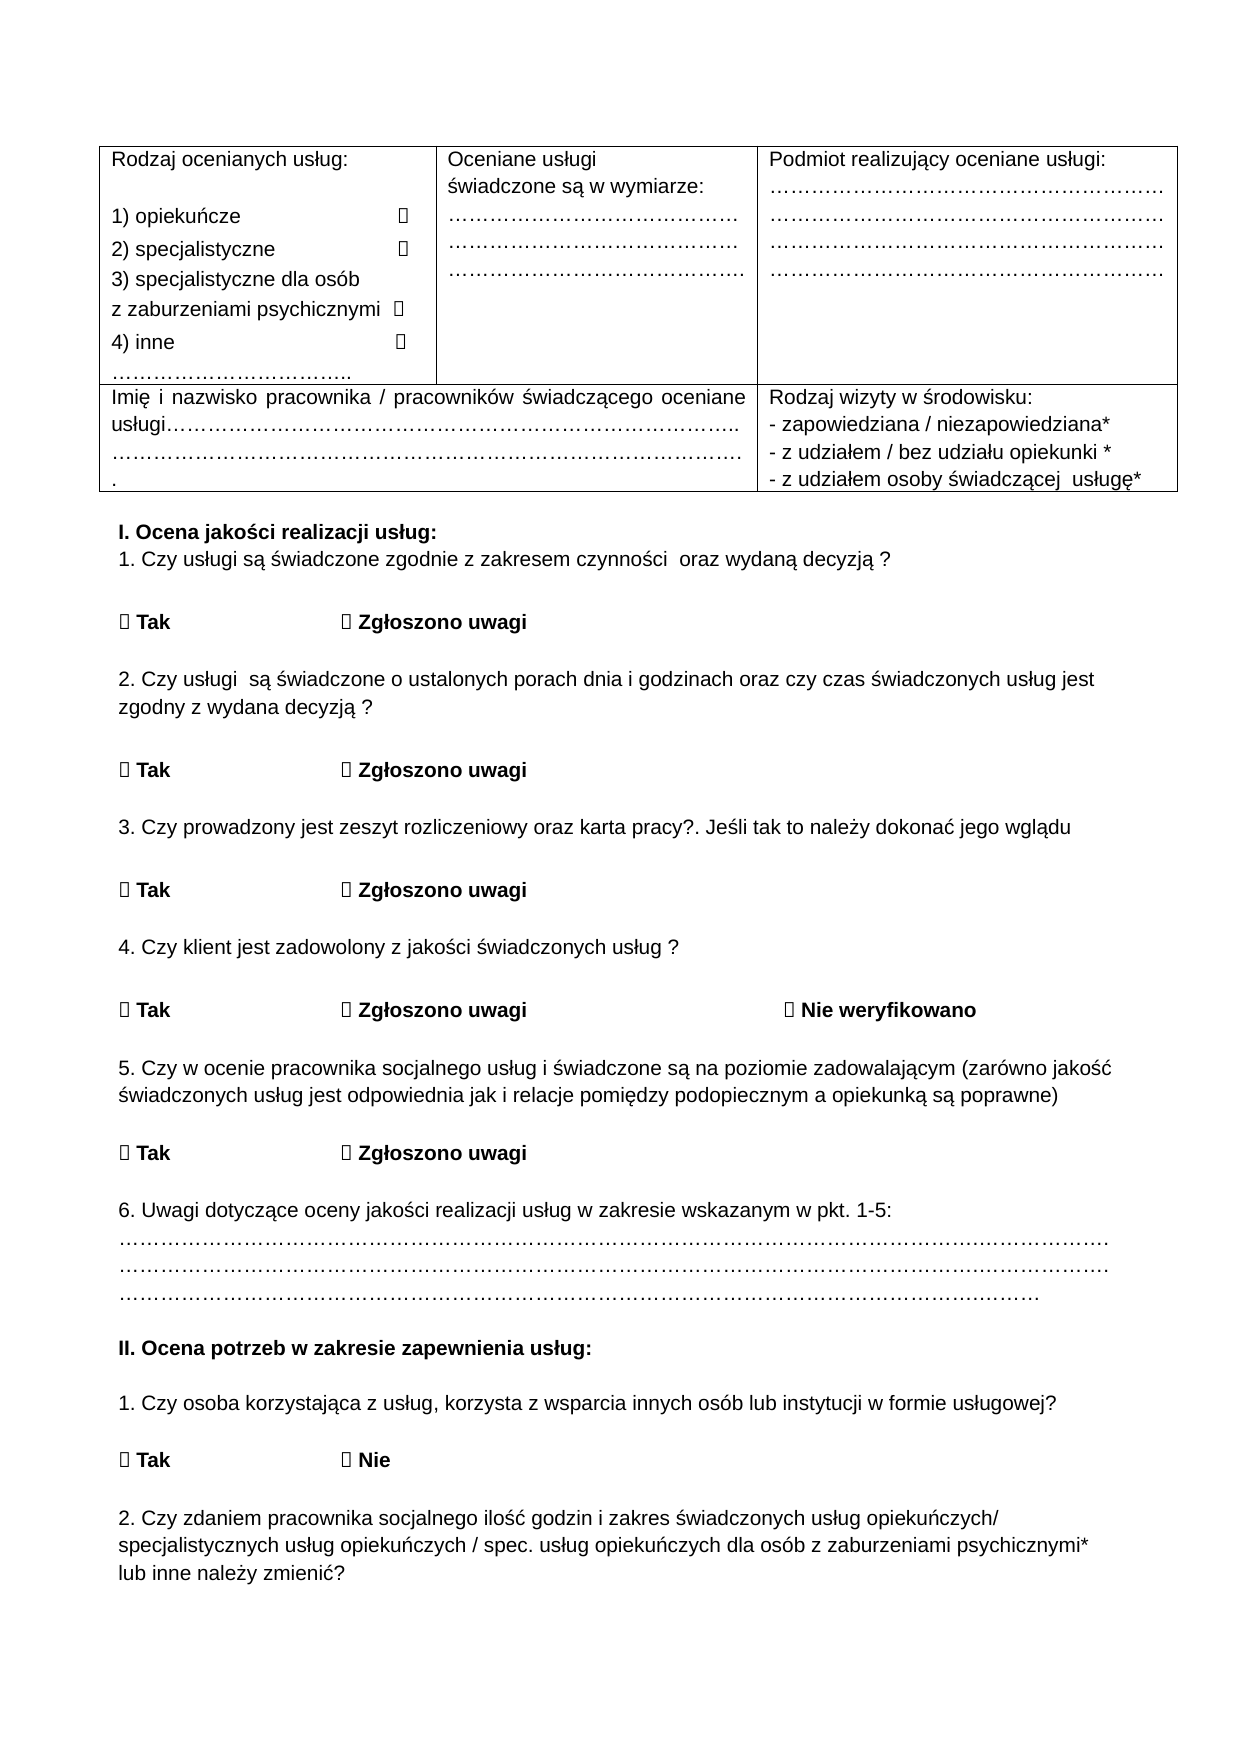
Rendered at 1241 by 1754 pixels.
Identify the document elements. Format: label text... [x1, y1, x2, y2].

text I. Ocena jakości realizacji usług: [118, 519, 1122, 543]
text 1. Czy usługi są świadczone zgodnie z zakresem czynności oraz wydaną decyzją ? [118, 547, 1122, 571]
text  Tak  Zgłoszono uwagi [118, 755, 1122, 783]
text 4. Czy klient jest zadowolony z jakości świadczonych usług ? [118, 935, 1122, 959]
text …………………………………………………………………………………………………………….……………….…………………………………………………………………………………………………………….……………….…………………………………………………………………………………………………………….……… [118, 1226, 1122, 1304]
text  Tak  Nie [118, 1446, 1122, 1474]
text 1. Czy osoba korzystająca z usług, korzysta z wsparcia innych osób lub instytucji w formie usługowej? [118, 1391, 1122, 1414]
table_header Rodzaj ocenianych usług: 1) opiekuńcze  2) specjalistyczne  3) specjalistyczne dla osób z zaburzeniami psychicznymi  4) inne  …………………………….. [100, 147, 436, 383]
table_header Podmiot realizujący oceniane usługi: ………………………………………………………………………………………………………………………………………………………………………………………………………… [758, 147, 1177, 383]
text  Tak  Zgłoszono uwagi [118, 875, 1122, 903]
table_cell Rodzaj wizyty w środowisku: - zapowiedziana / niezapowiedziana* - z udziałem / bez udziału opiekunki * - z udziałem osoby świadczącej usługę* [758, 385, 1177, 491]
text 2. Czy usługi są świadczone o ustalonych porach dnia i godzinach oraz czy czas świadczonych usług jest zgodny z wydana decyzją ? [118, 667, 1122, 719]
text  Tak  Zgłoszono uwagi  Nie weryfikowano [118, 995, 1122, 1024]
text  Tak  Zgłoszono uwagi [118, 607, 1122, 636]
table_header Oceniane usługi świadczone są w wymiarze: ………………………………………………………………………………………………………………. [437, 147, 757, 383]
text 5. Czy w ocenie pracownika socjalnego usług i świadczone są na poziomie zadowalającym (zarówno jakość świadczonych usług jest odpowiednia jak i relacje pomiędzy podopiecznym a opiekunką są poprawne) [118, 1055, 1122, 1107]
text 6. Uwagi dotyczące oceny jakości realizacji usług w zakresie wskazanym w pkt. 1-5: [118, 1198, 1122, 1222]
text  Tak  Zgłoszono uwagi [118, 1138, 1122, 1166]
table_cell Imię i nazwisko pracownika / pracowników świadczącego oceniane usługi………………………………………………………………………..……………………………………………………………………………….. [100, 385, 757, 491]
text 2. Czy zdaniem pracownika socjalnego ilość godzin i zakres świadczonych usług opiekuńczych/ specjalistycznych usług opiekuńczych / spec. usług opiekuńczych dla osób z zaburzeniami psychicznymi* lub inne należy zmienić? [118, 1506, 1122, 1584]
text 3. Czy prowadzony jest zeszyt rozliczeniowy oraz karta pracy?. Jeśli tak to należy dokonać jego wglądu [118, 815, 1122, 839]
text II. Ocena potrzeb w zakresie zapewnienia usług: [118, 1336, 1122, 1359]
